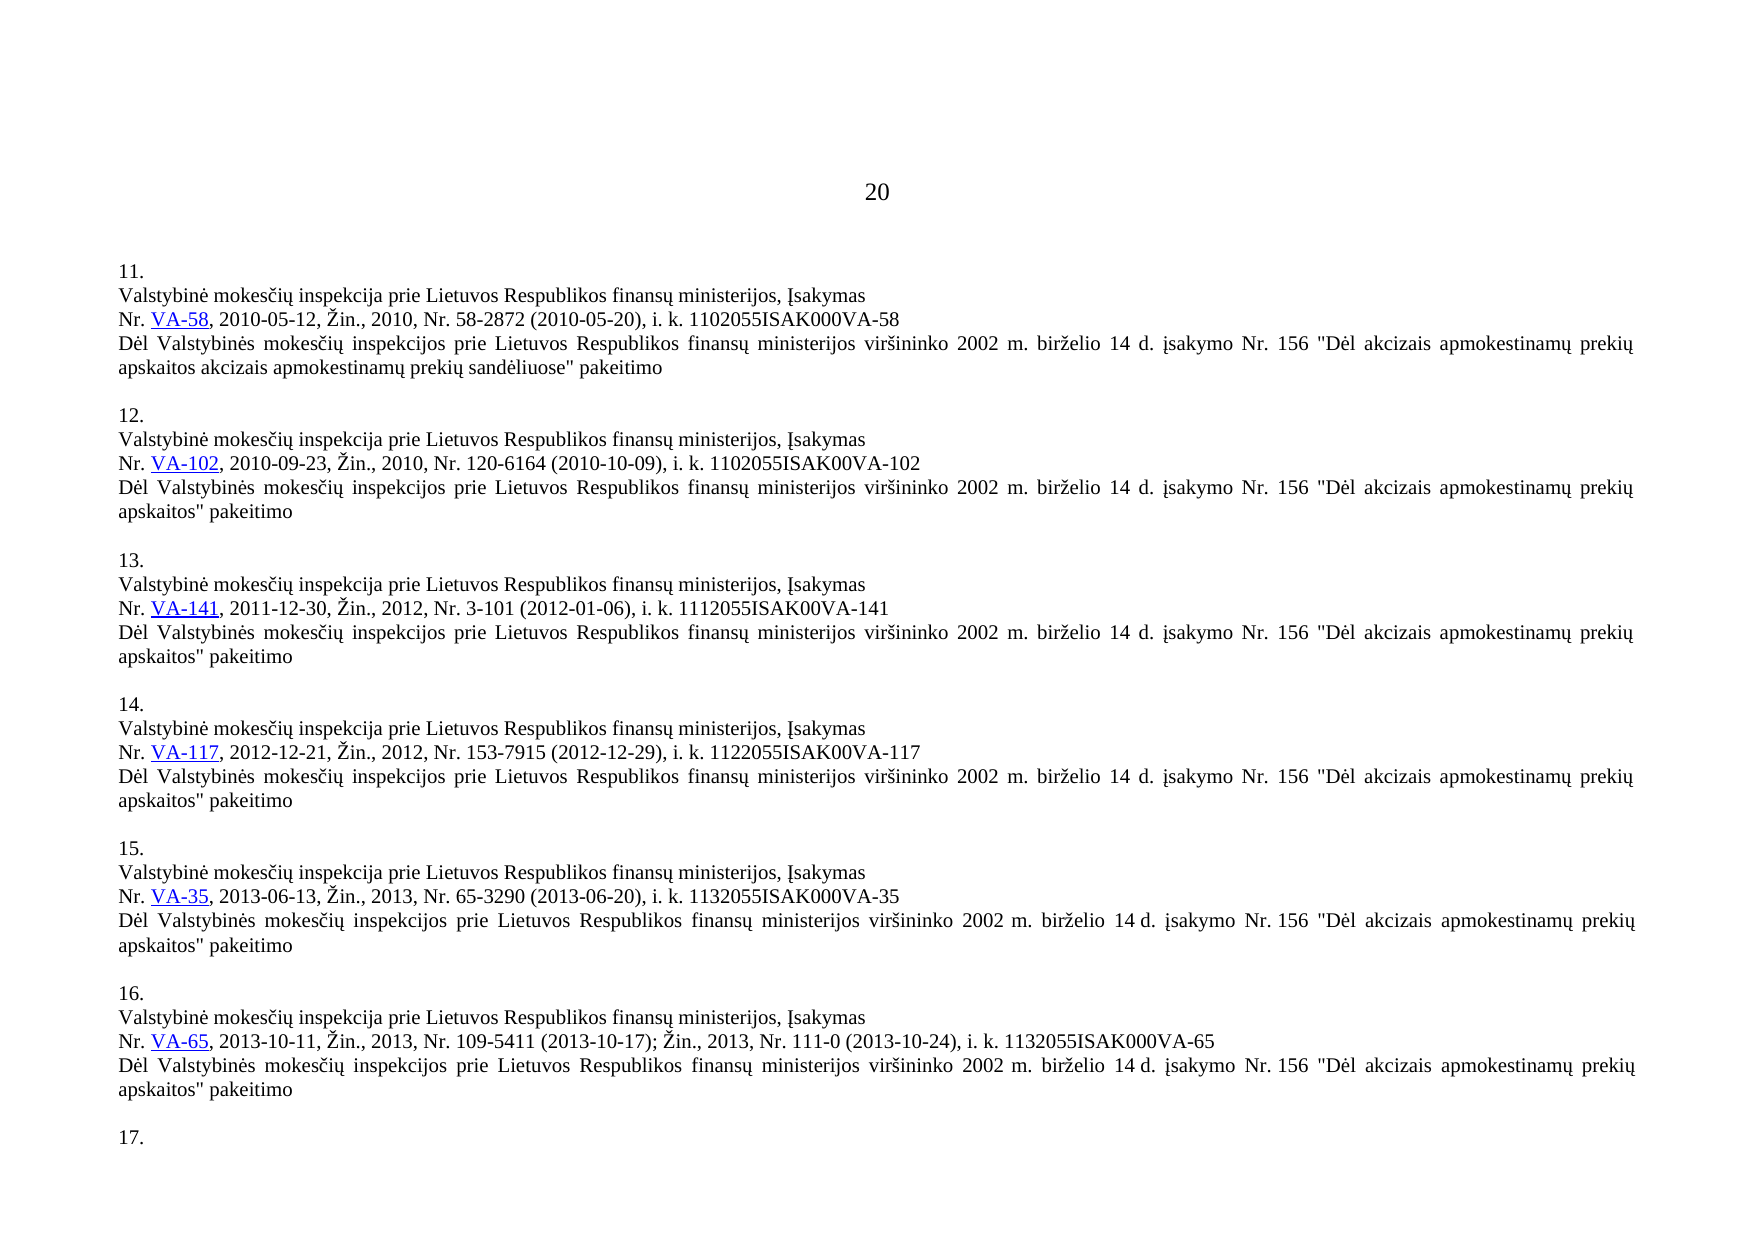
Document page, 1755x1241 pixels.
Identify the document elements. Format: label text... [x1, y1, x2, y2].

text 15. [118, 836, 1636, 860]
text Nr. VA-35, 2013-06-13, Žin., 2013, Nr. 65-3290 (2013-06-20), i. k. 1132055ISAK000VA-35 [118, 884, 1636, 908]
text 12. [118, 403, 1636, 427]
text 16. [118, 981, 1636, 1005]
text Valstybinė mokesčių inspekcija prie Lietuvos Respublikos finansų ministerijos, Įsakymas [118, 860, 1636, 884]
text 11. [118, 259, 1636, 283]
text Valstybinė mokesčių inspekcija prie Lietuvos Respublikos finansų ministerijos, Įsakymas [118, 283, 1636, 307]
text Dėl Valstybinės mokesčių inspekcijos prie Lietuvos Respublikos finansų ministerijos viršininko 2002 m. birželio 14 d. įsakymo Nr. 156 "Dėl akcizais apmokestinamų prekių apskaitos" pakeitimo [118, 475, 1636, 523]
text 14. [118, 692, 1636, 716]
text 17. [118, 1125, 1636, 1149]
text Nr. VA-117, 2012-12-21, Žin., 2012, Nr. 153-7915 (2012-12-29), i. k. 1122055ISAK00VA-117 [118, 740, 1636, 764]
text Nr. VA-141, 2011-12-30, Žin., 2012, Nr. 3-101 (2012-01-06), i. k. 1112055ISAK00VA-141 [118, 596, 1636, 620]
text Valstybinė mokesčių inspekcija prie Lietuvos Respublikos finansų ministerijos, Įsakymas [118, 716, 1636, 740]
text Dėl Valstybinės mokesčių inspekcijos prie Lietuvos Respublikos finansų ministerijos viršininko 2002 m. birželio 14 d. įsakymo Nr. 156 "Dėl akcizais apmokestinamų prekių apskaitos" pakeitimo [118, 908, 1636, 957]
text Dėl Valstybinės mokesčių inspekcijos prie Lietuvos Respublikos finansų ministerijos viršininko 2002 m. birželio 14 d. įsakymo Nr. 156 "Dėl akcizais apmokestinamų prekių apskaitos" pakeitimo [118, 764, 1636, 812]
text Dėl Valstybinės mokesčių inspekcijos prie Lietuvos Respublikos finansų ministerijos viršininko 2002 m. birželio 14 d. įsakymo Nr. 156 "Dėl akcizais apmokestinamų prekių apskaitos akcizais apmokestinamų prekių sandėliuose" pakeitimo [118, 331, 1636, 379]
text Valstybinė mokesčių inspekcija prie Lietuvos Respublikos finansų ministerijos, Įsakymas [118, 1005, 1636, 1029]
text Nr. VA-65, 2013-10-11, Žin., 2013, Nr. 109-5411 (2013-10-17); Žin., 2013, Nr. 111-0 (2013-10-24), i. k. 1132055ISAK000VA-65 [118, 1029, 1636, 1053]
text Valstybinė mokesčių inspekcija prie Lietuvos Respublikos finansų ministerijos, Įsakymas [118, 427, 1636, 451]
text Dėl Valstybinės mokesčių inspekcijos prie Lietuvos Respublikos finansų ministerijos viršininko 2002 m. birželio 14 d. įsakymo Nr. 156 "Dėl akcizais apmokestinamų prekių apskaitos" pakeitimo [118, 1053, 1636, 1101]
text Valstybinė mokesčių inspekcija prie Lietuvos Respublikos finansų ministerijos, Įsakymas [118, 572, 1636, 596]
text Nr. VA-58, 2010-05-12, Žin., 2010, Nr. 58-2872 (2010-05-20), i. k. 1102055ISAK000VA-58 [118, 307, 1636, 331]
text Dėl Valstybinės mokesčių inspekcijos prie Lietuvos Respublikos finansų ministerijos viršininko 2002 m. birželio 14 d. įsakymo Nr. 156 "Dėl akcizais apmokestinamų prekių apskaitos" pakeitimo [118, 620, 1636, 668]
text Nr. VA-102, 2010-09-23, Žin., 2010, Nr. 120-6164 (2010-10-09), i. k. 1102055ISAK00VA-102 [118, 451, 1636, 475]
text 13. [118, 547, 1636, 572]
